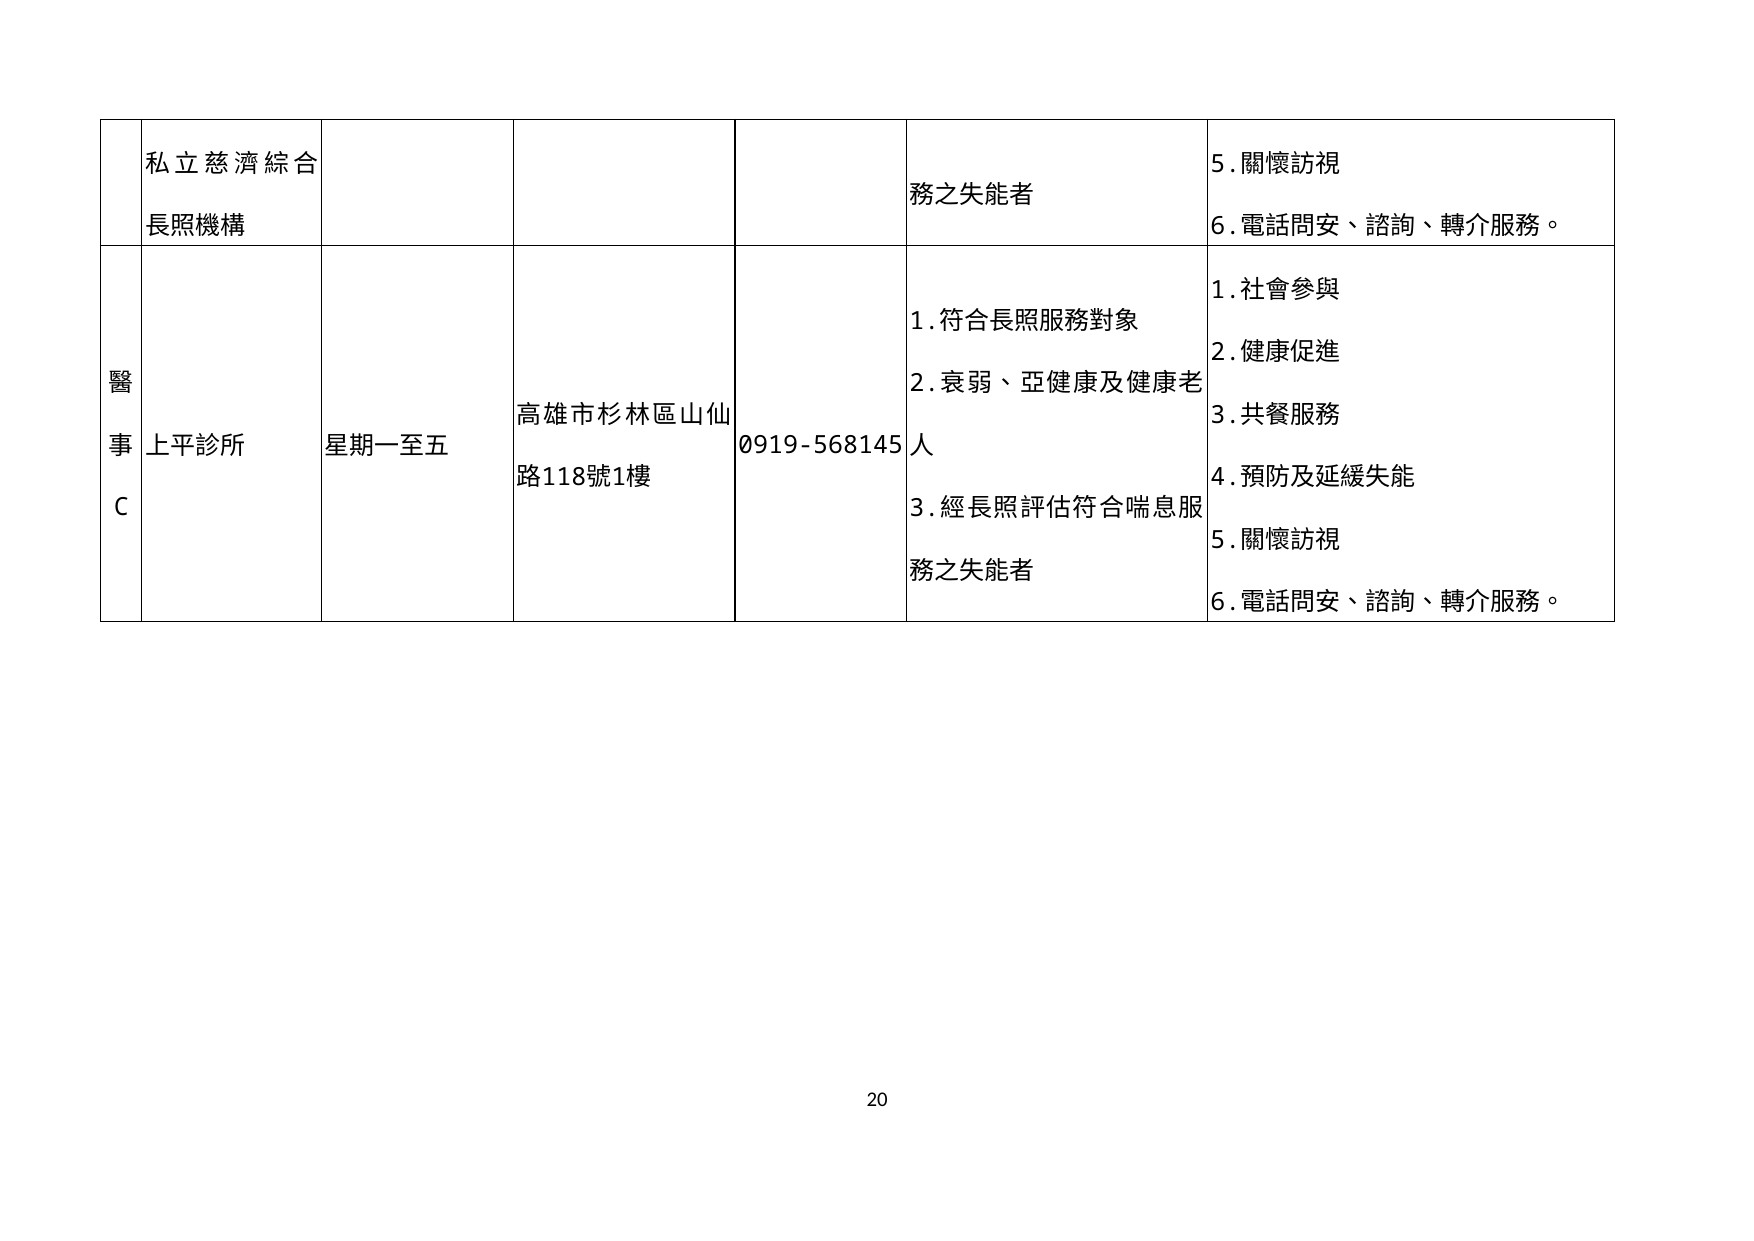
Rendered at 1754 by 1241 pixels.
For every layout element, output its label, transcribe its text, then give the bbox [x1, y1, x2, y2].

table_cell [322, 120, 513, 244]
table_cell 1.社會參與 2.健康促進 3.共餐服務 4.預防及延緩失能 5.關懷訪視 6.電話問安、諮詢、轉介服務。 [1208, 246, 1614, 621]
table_cell 醫事C [101, 246, 141, 621]
table_cell 5.關懷訪視 6.電話問安、諮詢、轉介服務。 [1208, 120, 1614, 244]
table_cell 高雄市杉林區山仙路118號1樓 [514, 246, 734, 621]
table_cell [101, 120, 141, 244]
table_cell 上平診所 [142, 246, 321, 621]
table_cell 0919-568145 [736, 246, 906, 621]
table_cell 1.符合長照服務對象 2.衰弱、亞健康及健康老人 3.經長照評估符合喘息服務之失能者 [907, 246, 1207, 621]
table_cell [736, 120, 906, 244]
table_cell 私立慈濟綜合長照機構 [142, 120, 321, 244]
table_cell 務之失能者 [907, 120, 1207, 244]
table_cell 星期一至五 [322, 246, 513, 621]
table_cell [514, 120, 734, 244]
